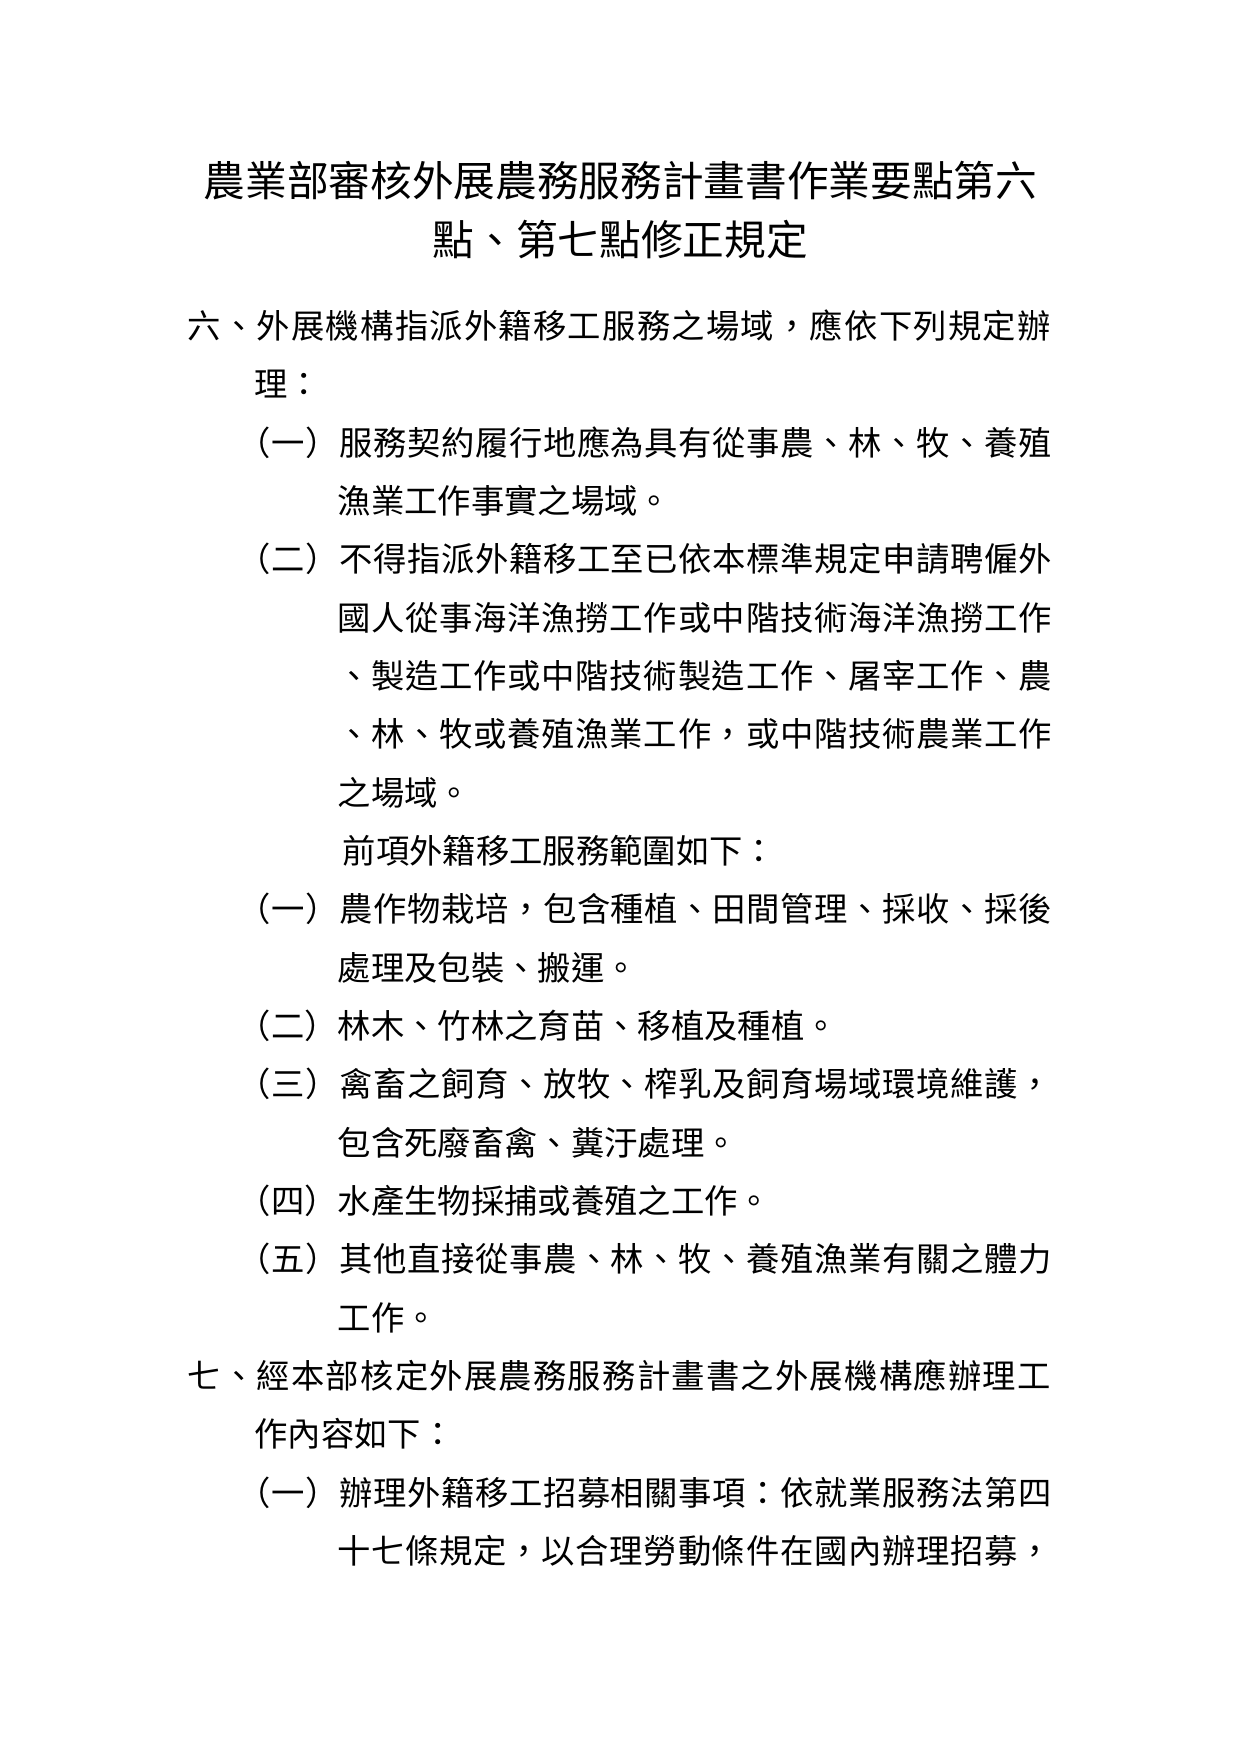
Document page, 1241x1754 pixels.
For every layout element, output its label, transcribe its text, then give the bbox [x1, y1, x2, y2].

text 六、外展機構指派外籍移工服務之場域，應依下列規定辦理： [187, 292, 1053, 408]
text （二）不得指派外籍移工至已依本標準規定申請聘僱外國人從事海洋漁撈工作或中階技術海洋漁撈工作、製造工作或中階技術製造工作、屠宰工作、農、林、牧或養殖漁業工作，或中階技術農業工作之場域。 [237, 525, 1053, 817]
text （一）辦理外籍移工招募相關事項：依就業服務法第四十七條規定，以合理勞動條件在國內辦理招募， [237, 1458, 1053, 1575]
text （二）林木、竹林之育苗、移植及種植。 [237, 992, 1053, 1050]
text （三）禽畜之飼育、放牧、榨乳及飼育場域環境維護，包含死廢畜禽、糞汙處理。 [237, 1050, 1053, 1167]
text （五）其他直接從事農、林、牧、養殖漁業有關之體力工作。 [237, 1225, 1053, 1342]
text （四）水產生物採捕或養殖之工作。 [237, 1167, 1053, 1225]
text 七、經本部核定外展農務服務計畫書之外展機構應辦理工作內容如下： [187, 1342, 1053, 1458]
text （一）農作物栽培，包含種植、田間管理、採收、採後處理及包裝、搬運。 [237, 875, 1053, 992]
text 前項外籍移工服務範圍如下： [254, 817, 1053, 875]
text （一）服務契約履行地應為具有從事農、林、牧、養殖漁業工作事實之場域。 [237, 408, 1053, 525]
text 農業部審核外展農務服務計畫書作業要點第六點、第七點修正規定 [187, 150, 1053, 267]
